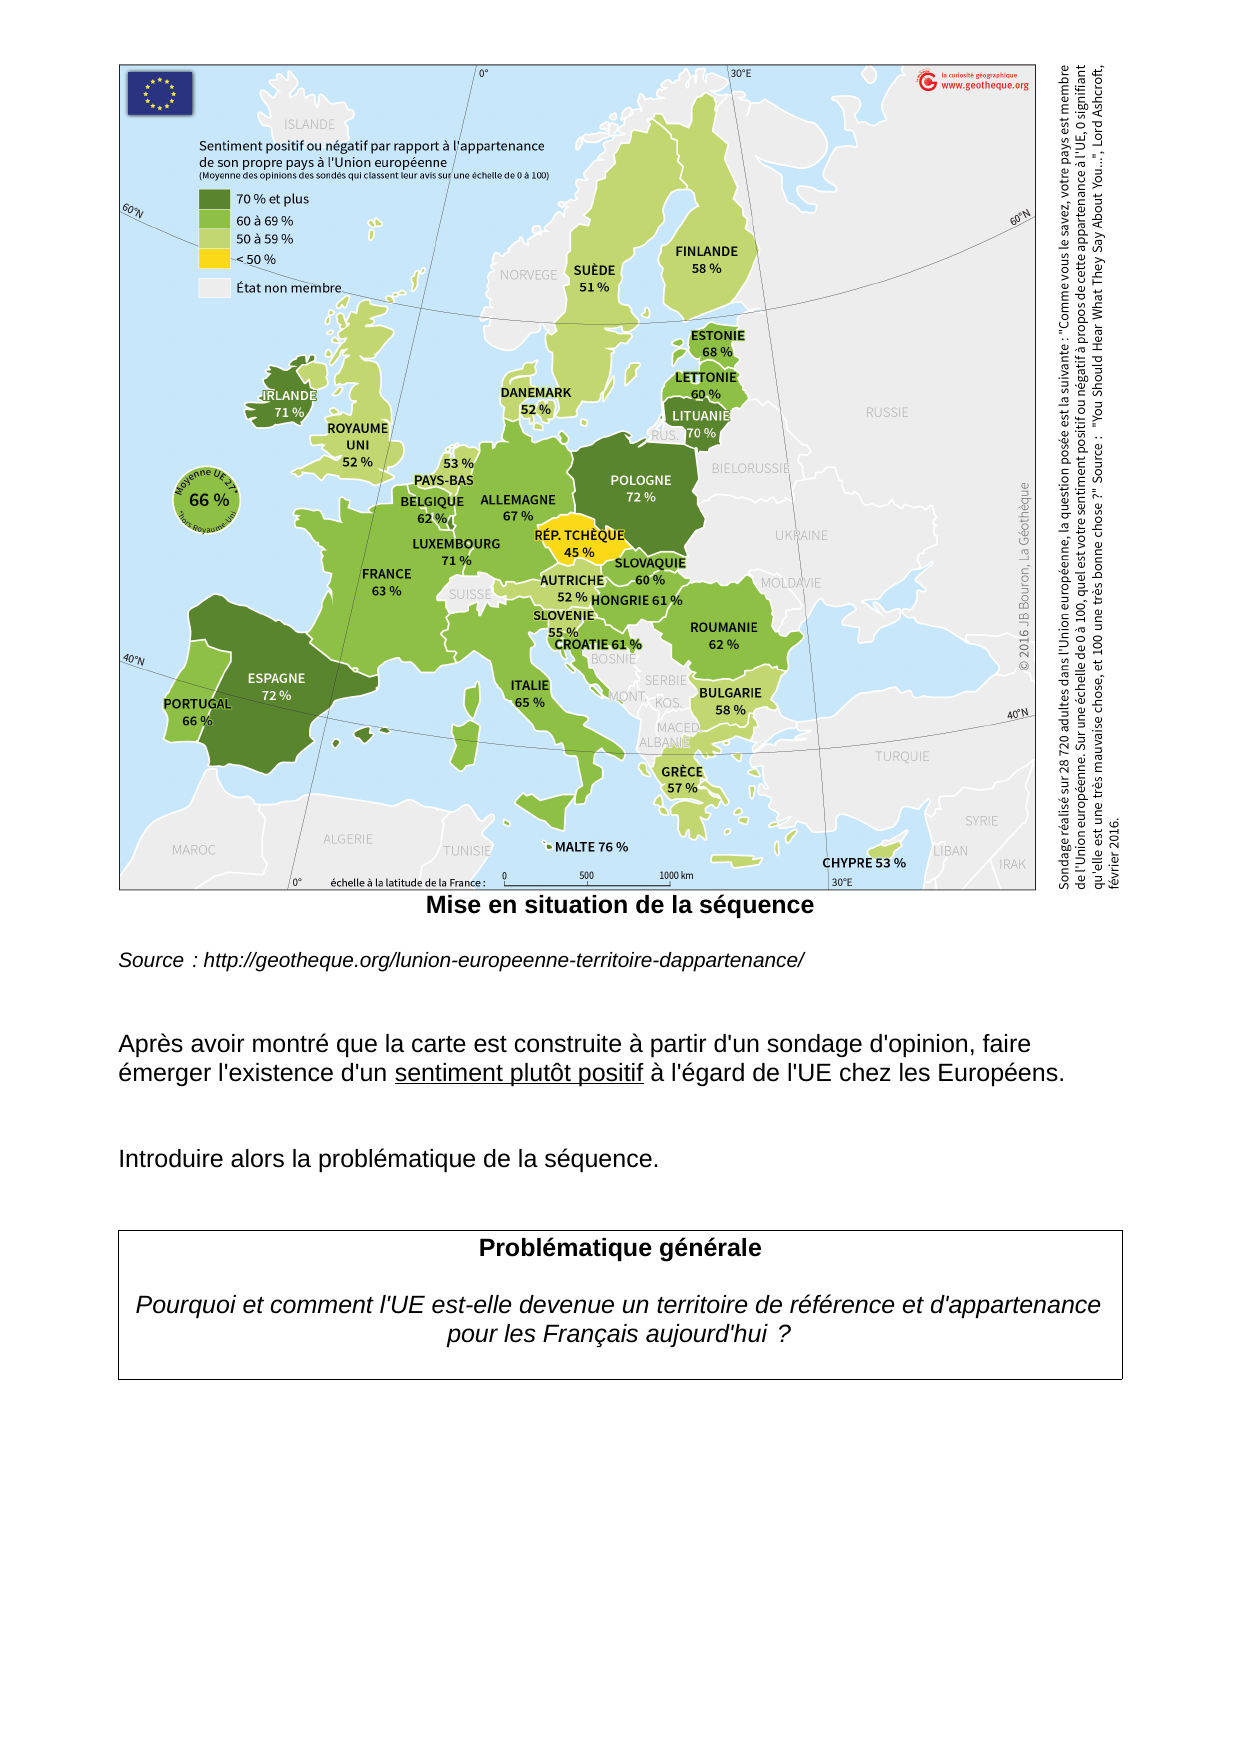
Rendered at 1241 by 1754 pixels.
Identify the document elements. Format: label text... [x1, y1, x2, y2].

text Après avoir montré que la carte est construite à partir d'un sondage d'opinion, faire émerger l'existence d'un sentiment plutôt positif à l'égard de l'UE chez les Européens. [118, 1029, 1122, 1087]
text Problématique générale [119, 1231, 1122, 1262]
picture [118, 62, 1123, 891]
text Source : http://geotheque.org/lunion-europeenne-territoire-dappartenance/ [118, 948, 1122, 972]
text Mise en situation de la séquence [118, 891, 1122, 919]
text Pourquoi et comment l'UE est-elle devenue un territoire de référence et d'appartenance pour les Français aujourd'hui ? [119, 1288, 1122, 1348]
text Introduire alors la problématique de la séquence. [118, 1144, 1122, 1173]
